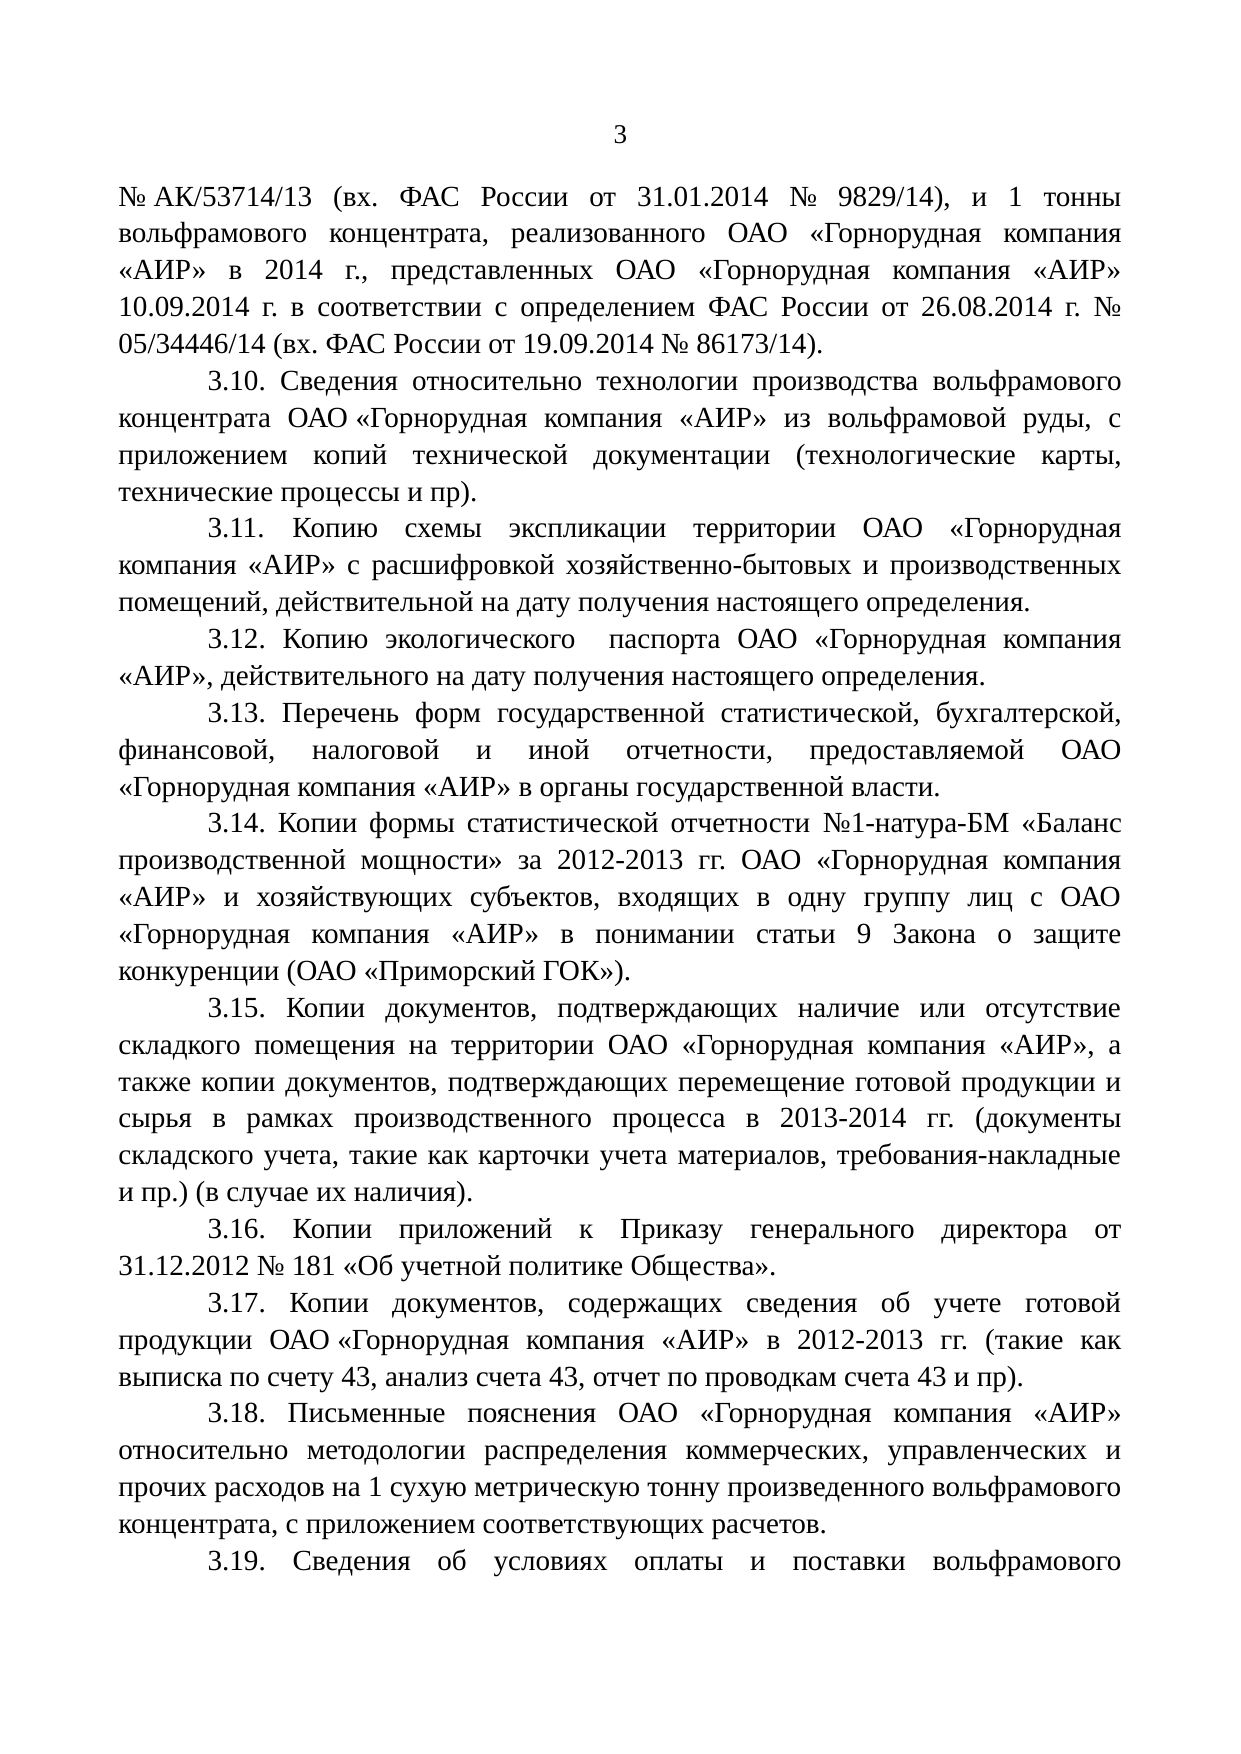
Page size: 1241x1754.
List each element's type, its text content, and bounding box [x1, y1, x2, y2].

list Копии приложений к Приказу генерального директора от 31.12.2012 № 181 «Об учетной политике Общества». [118, 1211, 1122, 1282]
list Сведения относительно технологии производства вольфрамового концентрата ОАО «Горнорудная компания «АИР» из вольфрамовой руды, с приложением копий технической документации (технологические карты, технические процессы и пр). [118, 363, 1122, 507]
list Письменные пояснения ОАО «Горнорудная компания «АИР» относительно методологии распределения коммерческих, управленческих и прочих расходов на 1 сухую метрическую тонну произведенного вольфрамового концентрата, с приложением соответствующих расчетов. [118, 1396, 1122, 1540]
list Копию экологического паспорта ОАО «Горнорудная компания «АИР», действительного на дату получения настоящего определения. [118, 621, 1122, 692]
list № АК/53714/13 (вх. ФАС России от 31.01.2014 № 9829/14), и 1 тонны вольфрамового концентрата, реализованного ОАО «Горнорудная компания «АИР» в 2014 г., представленных ОАО «Горнорудная компания «АИР» 10.09.2014 г. в соответствии с определением ФАС России от 26.08.2014 г. № 05/34446/14 (вх. ФАС России от 19.09.2014 № 86173/14). [118, 179, 1122, 360]
list Перечень форм государственной статистической, бухгалтерской, финансовой, налоговой и иной отчетности, предоставляемой ОАО «Горнорудная компания «АИР» в органы государственной власти. [118, 695, 1122, 802]
list Копии документов, подтверждающих наличие или отсутствие складкого помещения на территории ОАО «Горнорудная компания «АИР», а также копии документов, подтверждающих перемещение готовой продукции и сырья в рамках производственного процесса в 2013-2014 гг. (документы складского учета, такие как карточки учета материалов, требования-накладные и пр.) (в случае их наличия). [118, 990, 1122, 1208]
list Копию схемы экспликации территории ОАО «Горнорудная компания «АИР» с расшифровкой хозяйственно-бытовых и производственных помещений, действительной на дату получения настоящего определения. [118, 511, 1122, 618]
list Сведения об условиях оплаты и поставки вольфрамового [118, 1543, 1122, 1577]
list Копии формы статистической отчетности №1-натура-БМ «Баланс производственной мощности» за 2012-2013 гг. ОАО «Горнорудная компания «АИР» и хозяйствующих субъектов, входящих в одну группу лиц с ОАО «Горнорудная компания «АИР» в понимании статьи 9 Закона о защите конкуренции (ОАО «Приморский ГОК»). [118, 806, 1122, 987]
list Копии документов, содержащих сведения об учете готовой продукции ОАО «Горнорудная компания «АИР» в 2012-2013 гг. (такие как выписка по счету 43, анализ счета 43, отчет по проводкам счета 43 и пр). [118, 1285, 1122, 1392]
